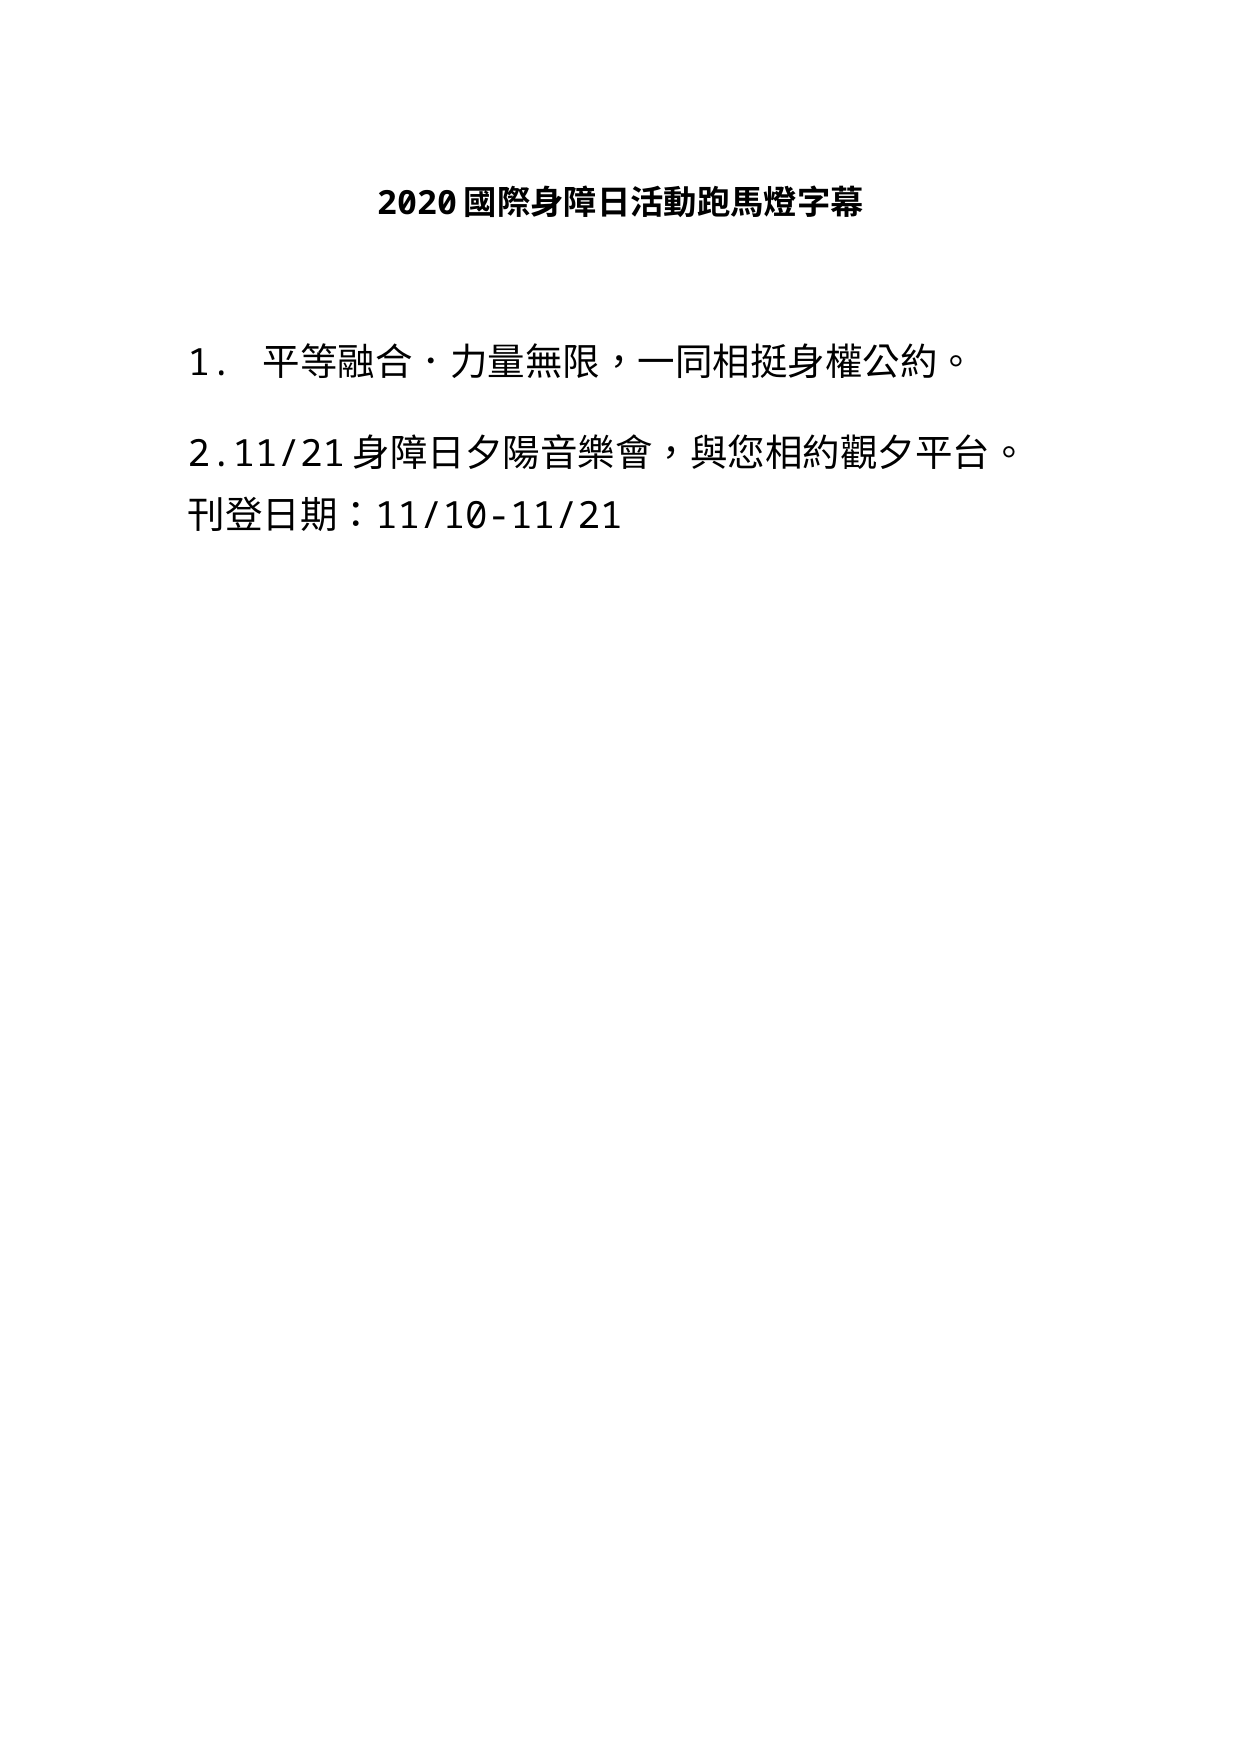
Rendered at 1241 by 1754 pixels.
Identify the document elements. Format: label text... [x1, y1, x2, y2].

text 1. 平等融合．力量無限，一同相挺身權公約。 [187, 283, 1053, 408]
text 2.11/21身障日夕陽音樂會，與您相約觀夕平台。 刊登日期：11/10-11/21 [187, 408, 1053, 533]
text 2020國際身障日活動跑馬燈字幕 [187, 158, 1053, 221]
